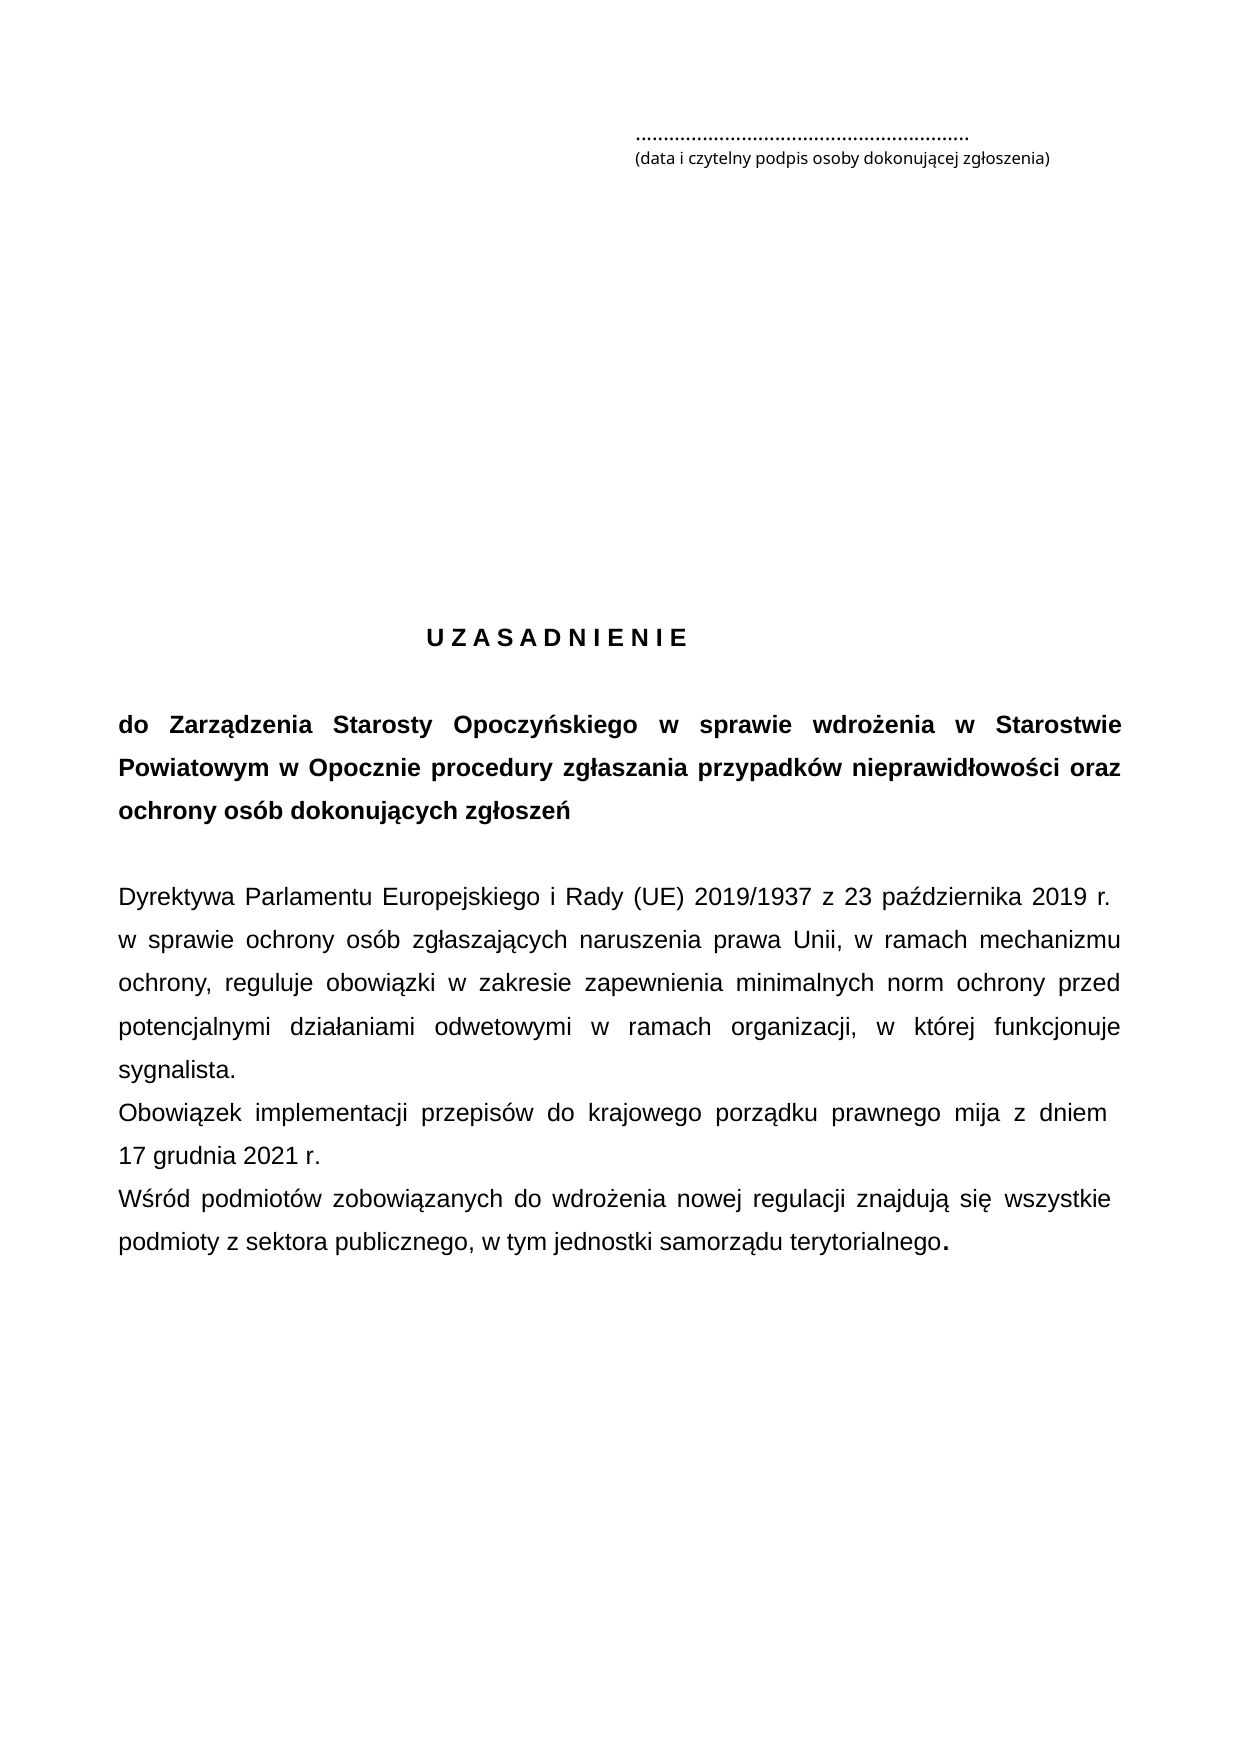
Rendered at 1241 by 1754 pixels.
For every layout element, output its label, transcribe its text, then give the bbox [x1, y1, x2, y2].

text U Z A S A D N I E N I E [118, 623, 1122, 652]
text do Zarządzenia Starosty Opoczyńskiego w sprawie wdrożenia w Starostwie Powiatowym w Opocznie procedury zgłaszania przypadków nieprawidłowości oraz ochrony osób dokonujących zgłoszeń [118, 710, 1122, 825]
text ............................................................ (data i czytelny podpis osoby dokonującej zgłoszenia) [635, 118, 1122, 169]
text Wśród podmiotów zobowiązanych do wdrożenia nowej regulacji znajdują się wszystkie podmioty z sektora publicznego, w tym jednostki samorządu terytorialnego. [118, 1184, 1122, 1256]
text Dyrektywa Parlamentu Europejskiego i Rady (UE) 2019/1937 z 23 października 2019 r. w sprawie ochrony osób zgłaszających naruszenia prawa Unii, w ramach mechanizmu ochrony, reguluje obowiązki w zakresie zapewnienia minimalnych norm ochrony przed potencjalnymi działaniami odwetowymi w ramach organizacji, w której funkcjonuje sygnalista. [118, 882, 1122, 1083]
text Obowiązek implementacji przepisów do krajowego porządku prawnego mija z dniem 17 grudnia 2021 r. [118, 1098, 1122, 1170]
